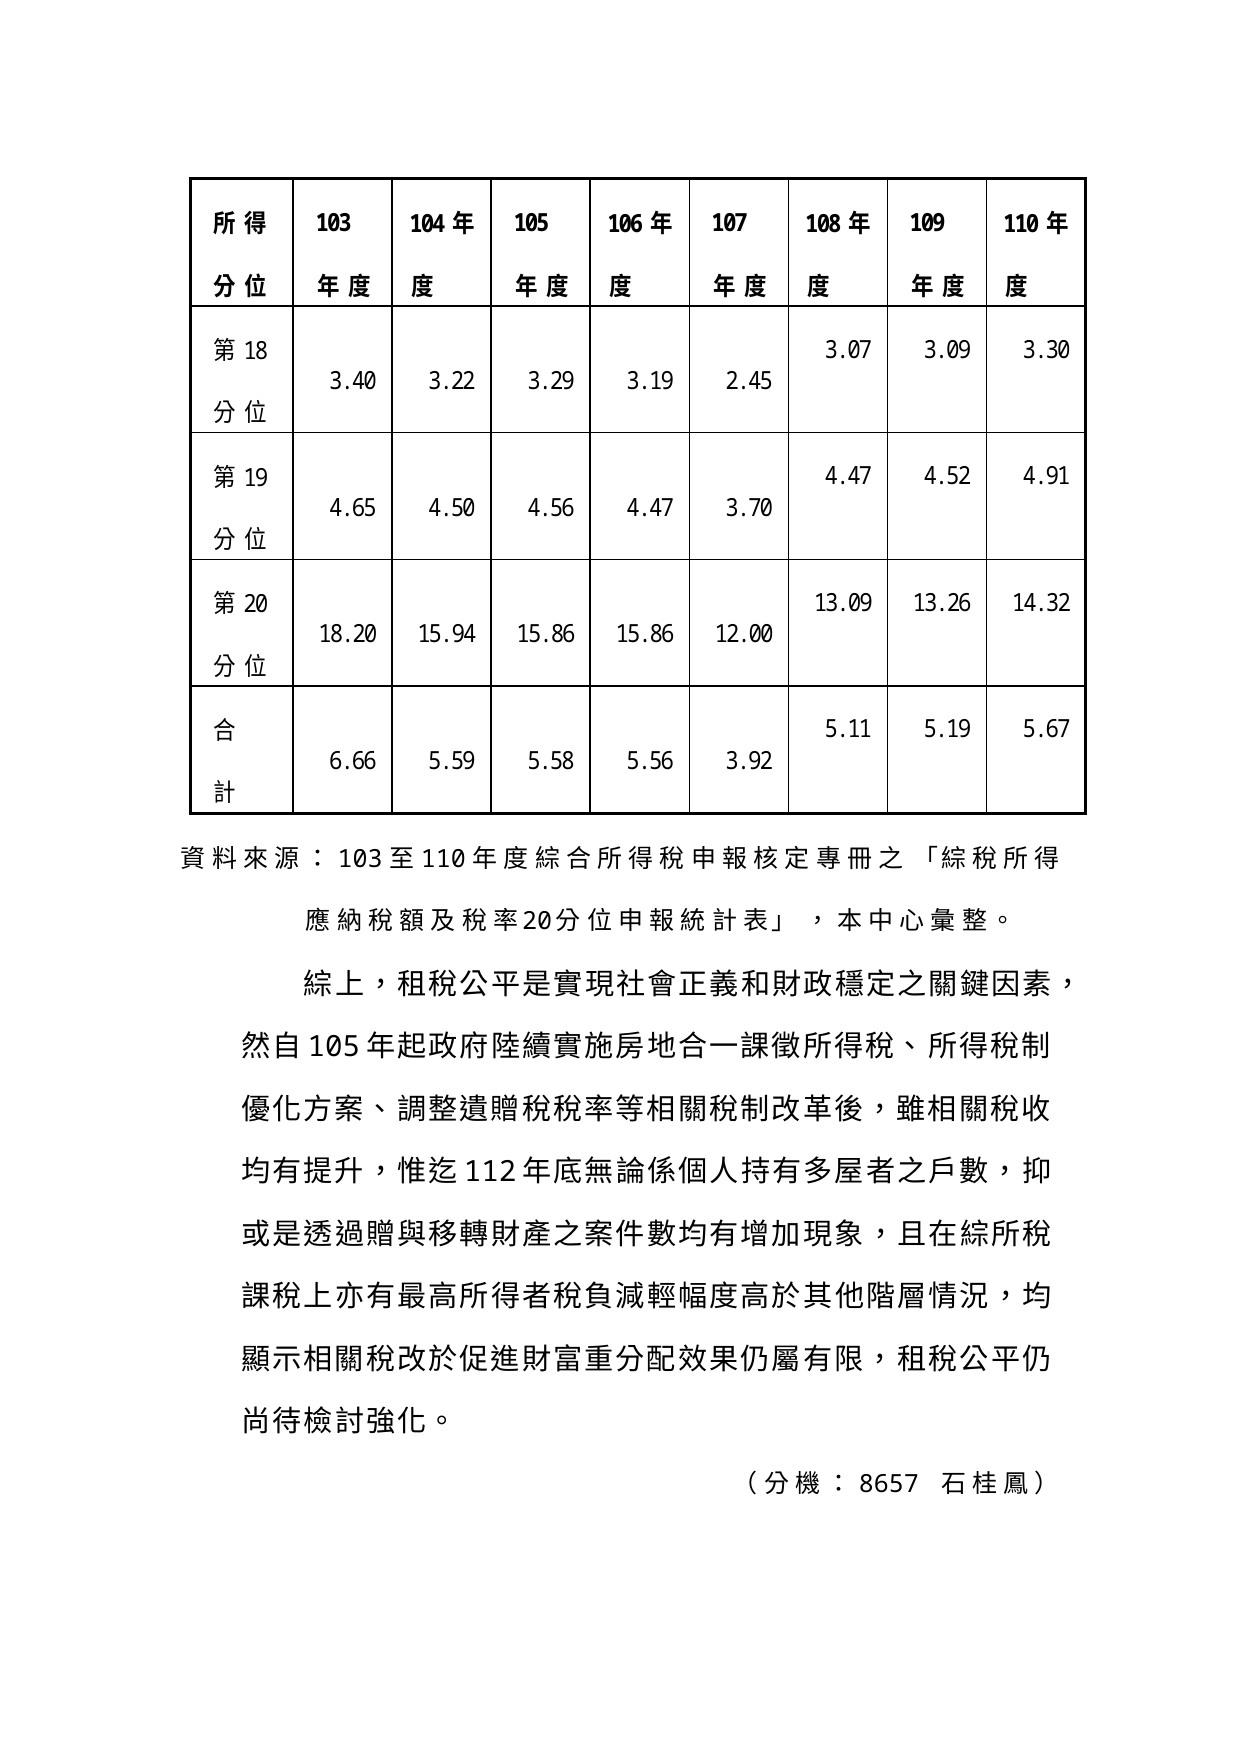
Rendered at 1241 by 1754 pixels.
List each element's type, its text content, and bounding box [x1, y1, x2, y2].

table_cell 2.45 [690, 307, 788, 432]
table_cell 4.65 [294, 433, 391, 558]
table_cell 5.19 [888, 687, 986, 812]
table_cell 3.70 [690, 433, 788, 558]
table_cell 15.86 [492, 560, 589, 685]
text 綜上，租稅公平是實現社會正義和財政穩定之關鍵因素，然自105年起政府陸續實施房地合一課徵所得稅、所得稅制優化方案、調整遺贈稅稅率等相關稅制改革後，雖相關稅收均有提升，惟迄112年底無論係個人持有多屋者之戶數，抑或是透過贈與移轉財產之案件數均有增加現象，且在綜所稅課稅上亦有最高所得者稅負減輕幅度高於其他階層情況，均顯示相關稅改於促進財富重分配效果仍屬有限，租稅公平仍尚待檢討強化。 [236, 940, 1063, 1440]
table_cell 6.66 [294, 687, 391, 812]
table_cell 12.00 [690, 560, 788, 685]
table_cell 4.50 [393, 433, 490, 558]
table_cell 15.94 [393, 560, 490, 685]
table_cell 13.26 [888, 560, 986, 685]
table_cell 第19分位 [192, 433, 292, 558]
table_header 107年度 [690, 180, 788, 305]
table_cell 15.86 [591, 560, 689, 685]
text （分機：8657 石桂鳳） [177, 1440, 1063, 1502]
table_cell 4.56 [492, 433, 589, 558]
table_cell 3.19 [591, 307, 689, 432]
table_header 109年度 [888, 180, 986, 305]
table_cell 第20分位 [192, 560, 292, 685]
table_cell 4.47 [789, 433, 887, 558]
text 資料來源：103至110年度綜合所得稅申報核定專冊之「綜稅所得應納稅額及稅率20分位申報統計表」，本中心彙整。 [177, 815, 1063, 940]
table_cell 13.09 [789, 560, 887, 685]
table_cell 3.30 [987, 307, 1084, 432]
table_cell 4.47 [591, 433, 689, 558]
table_cell 5.58 [492, 687, 589, 812]
table_cell 5.56 [591, 687, 689, 812]
table_cell 3.22 [393, 307, 490, 432]
table_cell 14.32 [987, 560, 1084, 685]
table_cell 3.40 [294, 307, 391, 432]
table_header 所得分位 [192, 180, 292, 305]
table_cell 4.52 [888, 433, 986, 558]
table_cell 5.11 [789, 687, 887, 812]
table_cell 5.59 [393, 687, 490, 812]
table_cell 合 計 [192, 687, 292, 812]
table_cell 5.67 [987, 687, 1084, 812]
table_cell 3.29 [492, 307, 589, 432]
table_cell 3.92 [690, 687, 788, 812]
table_header 110年度 [987, 180, 1084, 305]
table_cell 3.09 [888, 307, 986, 432]
table_header 108年度 [789, 180, 887, 305]
table_cell 第18分位 [192, 307, 292, 432]
table_header 103年度 [294, 180, 391, 305]
table_header 106年度 [591, 180, 689, 305]
table_cell 3.07 [789, 307, 887, 432]
table_header 105年度 [492, 180, 589, 305]
table_cell 18.20 [294, 560, 391, 685]
table_header 104年度 [393, 180, 490, 305]
table_cell 4.91 [987, 433, 1084, 558]
